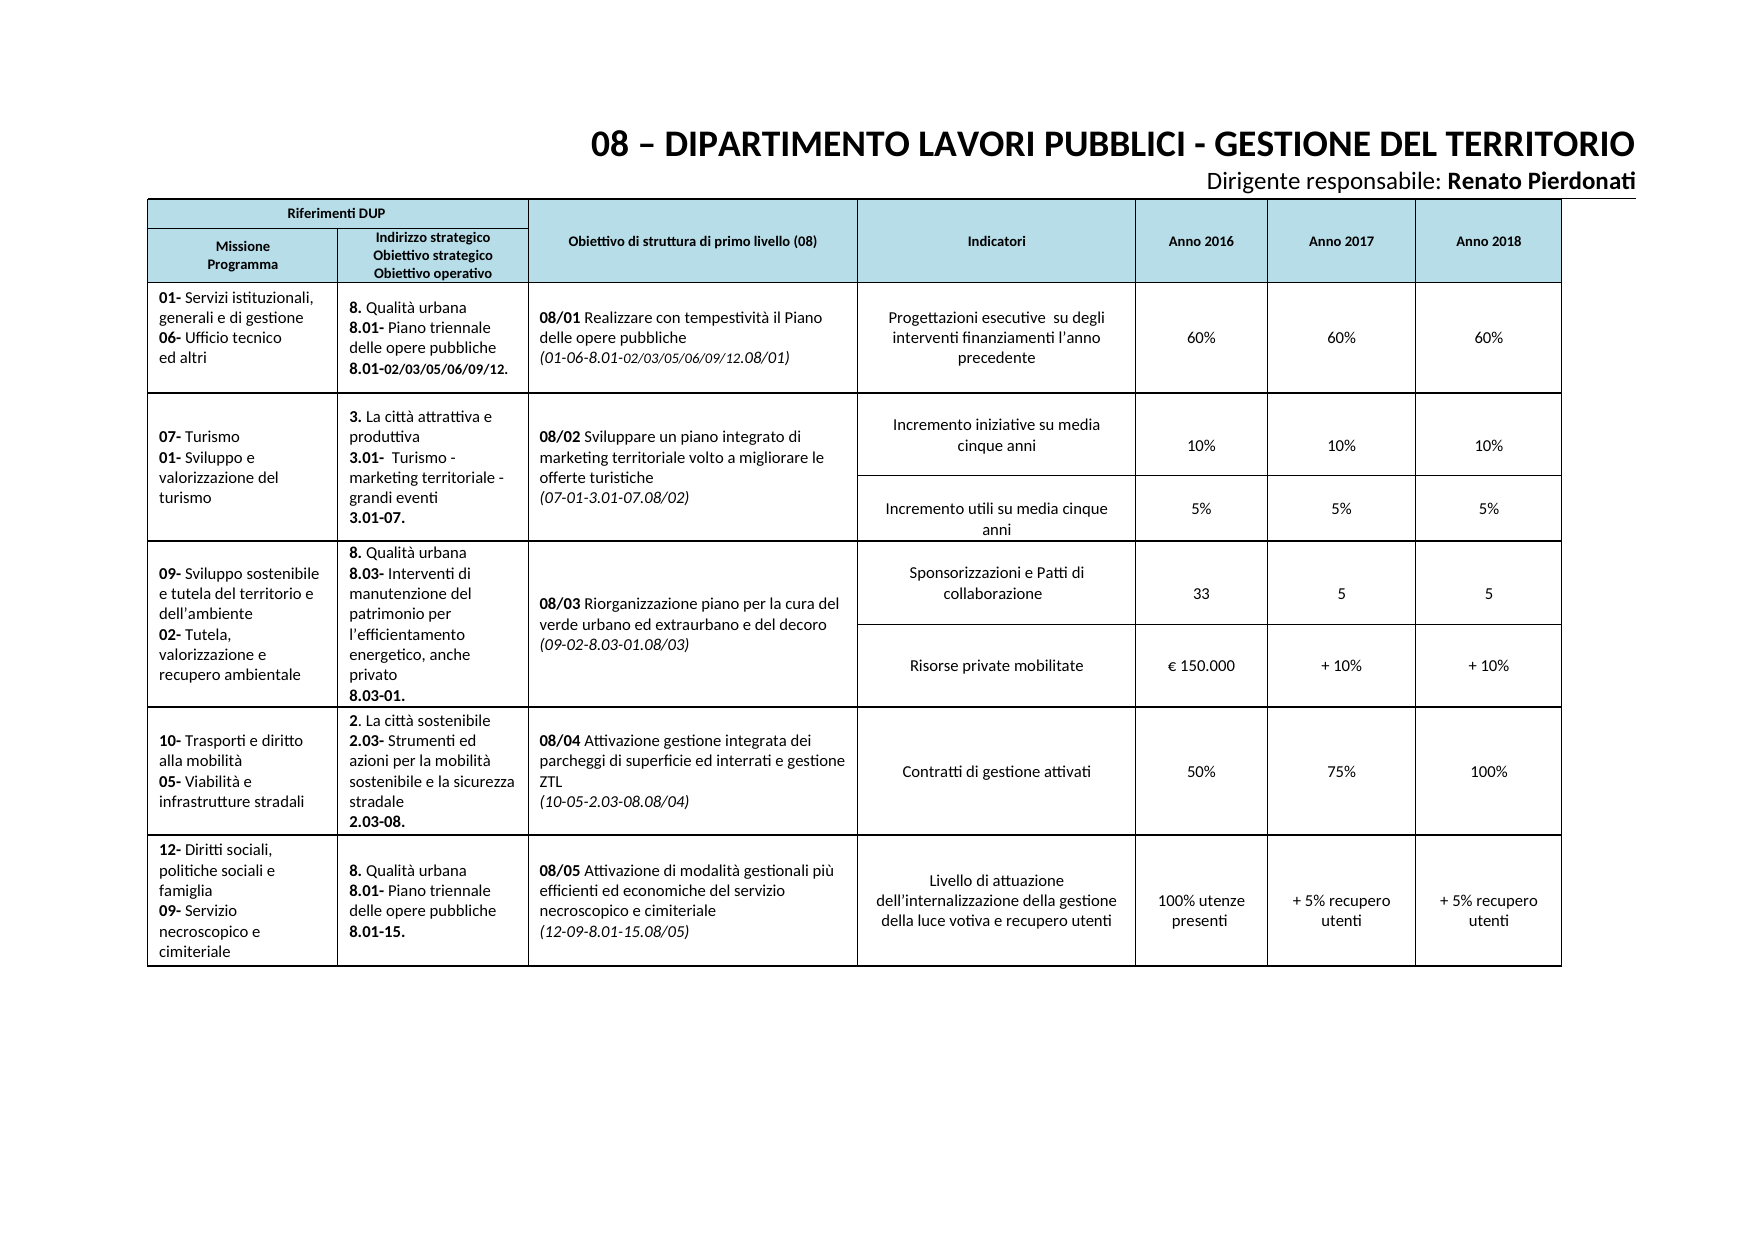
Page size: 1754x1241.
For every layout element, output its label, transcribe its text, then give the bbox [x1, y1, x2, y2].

table_cell Contratti di gestione attivati [858, 708, 1135, 834]
table_cell 09- Sviluppo sostenibile e tutela del territorio e dell’ambiente 02- Tutela, valorizzazione e recupero ambientale [148, 542, 337, 706]
table_cell 10- Trasporti e diritto alla mobilità 05- Viabilità e infrastrutture stradali [148, 708, 337, 834]
table_cell 75% [1268, 708, 1415, 834]
table_cell 100% [1416, 708, 1561, 834]
table_header Anno 2016 [1136, 200, 1267, 282]
table_cell Incremento utili su media cinque anni [858, 476, 1135, 540]
table_cell 08/05 Attivazione di modalità gestionali più efficienti ed economiche del servizio necroscopico e cimiteriale (12-09-8.01-15.08/05) [529, 836, 857, 965]
table_cell + 10% [1416, 625, 1561, 706]
table_cell 60% [1136, 283, 1267, 392]
text 08 – DIPARTIMENTO LAVORI PUBBLICI - GESTIONE DEL TERRITORIO [148, 120, 1636, 166]
table_cell 07- Turismo 01- Sviluppo e valorizzazione del turismo [148, 394, 337, 540]
table_cell 8. Qualità urbana 8.03- Interventi di manutenzione del patrimonio per l’efficientamento energetico, anche privato 8.03-01. [338, 542, 528, 706]
table_cell + 5% recupero utenti [1416, 836, 1561, 965]
table_cell 10% [1416, 394, 1561, 475]
table_cell 50% [1136, 708, 1267, 834]
table_cell 12- Diritti sociali, politiche sociali e famiglia 09- Servizio necroscopico e cimiteriale [148, 836, 337, 965]
table_cell 60% [1416, 283, 1561, 392]
table_cell 5 [1416, 542, 1561, 623]
table_cell Incremento iniziative su media cinque anni [858, 394, 1135, 475]
table_cell 5 [1268, 542, 1415, 623]
table_cell 08/02 Sviluppare un piano integrato di marketing territoriale volto a migliorare le offerte turistiche (07-01-3.01-07.08/02) [529, 394, 857, 540]
table_cell 3. La città attrattiva e produttiva 3.01- Turismo - marketing territoriale - grandi eventi 3.01-07. [338, 394, 528, 540]
table_cell 10% [1136, 394, 1267, 475]
table_cell 33 [1136, 542, 1267, 623]
table_header Indicatori [858, 200, 1135, 282]
table_cell Sponsorizzazioni e Patti di collaborazione [858, 542, 1135, 623]
table_cell € 150.000 [1136, 625, 1267, 706]
table_cell 2. La città sostenibile 2.03- Strumenti ed azioni per la mobilità sostenibile e la sicurezza stradale 2.03-08. [338, 708, 528, 834]
text Dirigente responsabile: Renato Pierdonati [148, 166, 1636, 198]
table_cell 5% [1268, 476, 1415, 540]
table_cell 5% [1416, 476, 1561, 540]
table_cell 8. Qualità urbana 8.01- Piano triennale delle opere pubbliche 8.01-02/03/05/06/09/12. [338, 283, 528, 392]
table_cell 8. Qualità urbana 8.01- Piano triennale delle opere pubbliche 8.01-15. [338, 836, 528, 965]
table_header Riferimenti DUP [148, 200, 528, 228]
table_header Anno 2018 [1416, 200, 1561, 282]
table_cell Indirizzo strategico Obiettivo strategico Obiettivo operativo [338, 229, 528, 282]
table_cell 08/03 Riorganizzazione piano per la cura del verde urbano ed extraurbano e del decoro (09-02-8.03-01.08/03) [529, 542, 857, 706]
table_cell Missione Programma [148, 229, 337, 282]
table_cell Livello di attuazione dell’internalizzazione della gestione della luce votiva e recupero utenti [858, 836, 1135, 965]
table_cell Risorse private mobilitate [858, 625, 1135, 706]
table_header Obiettivo di struttura di primo livello (08) [529, 200, 857, 282]
table_cell 10% [1268, 394, 1415, 475]
table_cell 100% utenze presenti [1136, 836, 1267, 965]
table_cell 60% [1268, 283, 1415, 392]
table_cell + 10% [1268, 625, 1415, 706]
table_cell 5% [1136, 476, 1267, 540]
table_cell + 5% recupero utenti [1268, 836, 1415, 965]
table_cell 01- Servizi istituzionali, generali e di gestione 06- Ufficio tecnico ed altri [148, 283, 337, 392]
table_header Anno 2017 [1268, 200, 1415, 282]
table_cell 08/04 Attivazione gestione integrata dei parcheggi di superficie ed interrati e gestione ZTL (10-05-2.03-08.08/04) [529, 708, 857, 834]
table_cell 08/01 Realizzare con tempestività il Piano delle opere pubbliche (01-06-8.01-02/03/05/06/09/12.08/01) [529, 283, 857, 392]
table_cell Progettazioni esecutive su degli interventi finanziamenti l’anno precedente [858, 283, 1135, 392]
